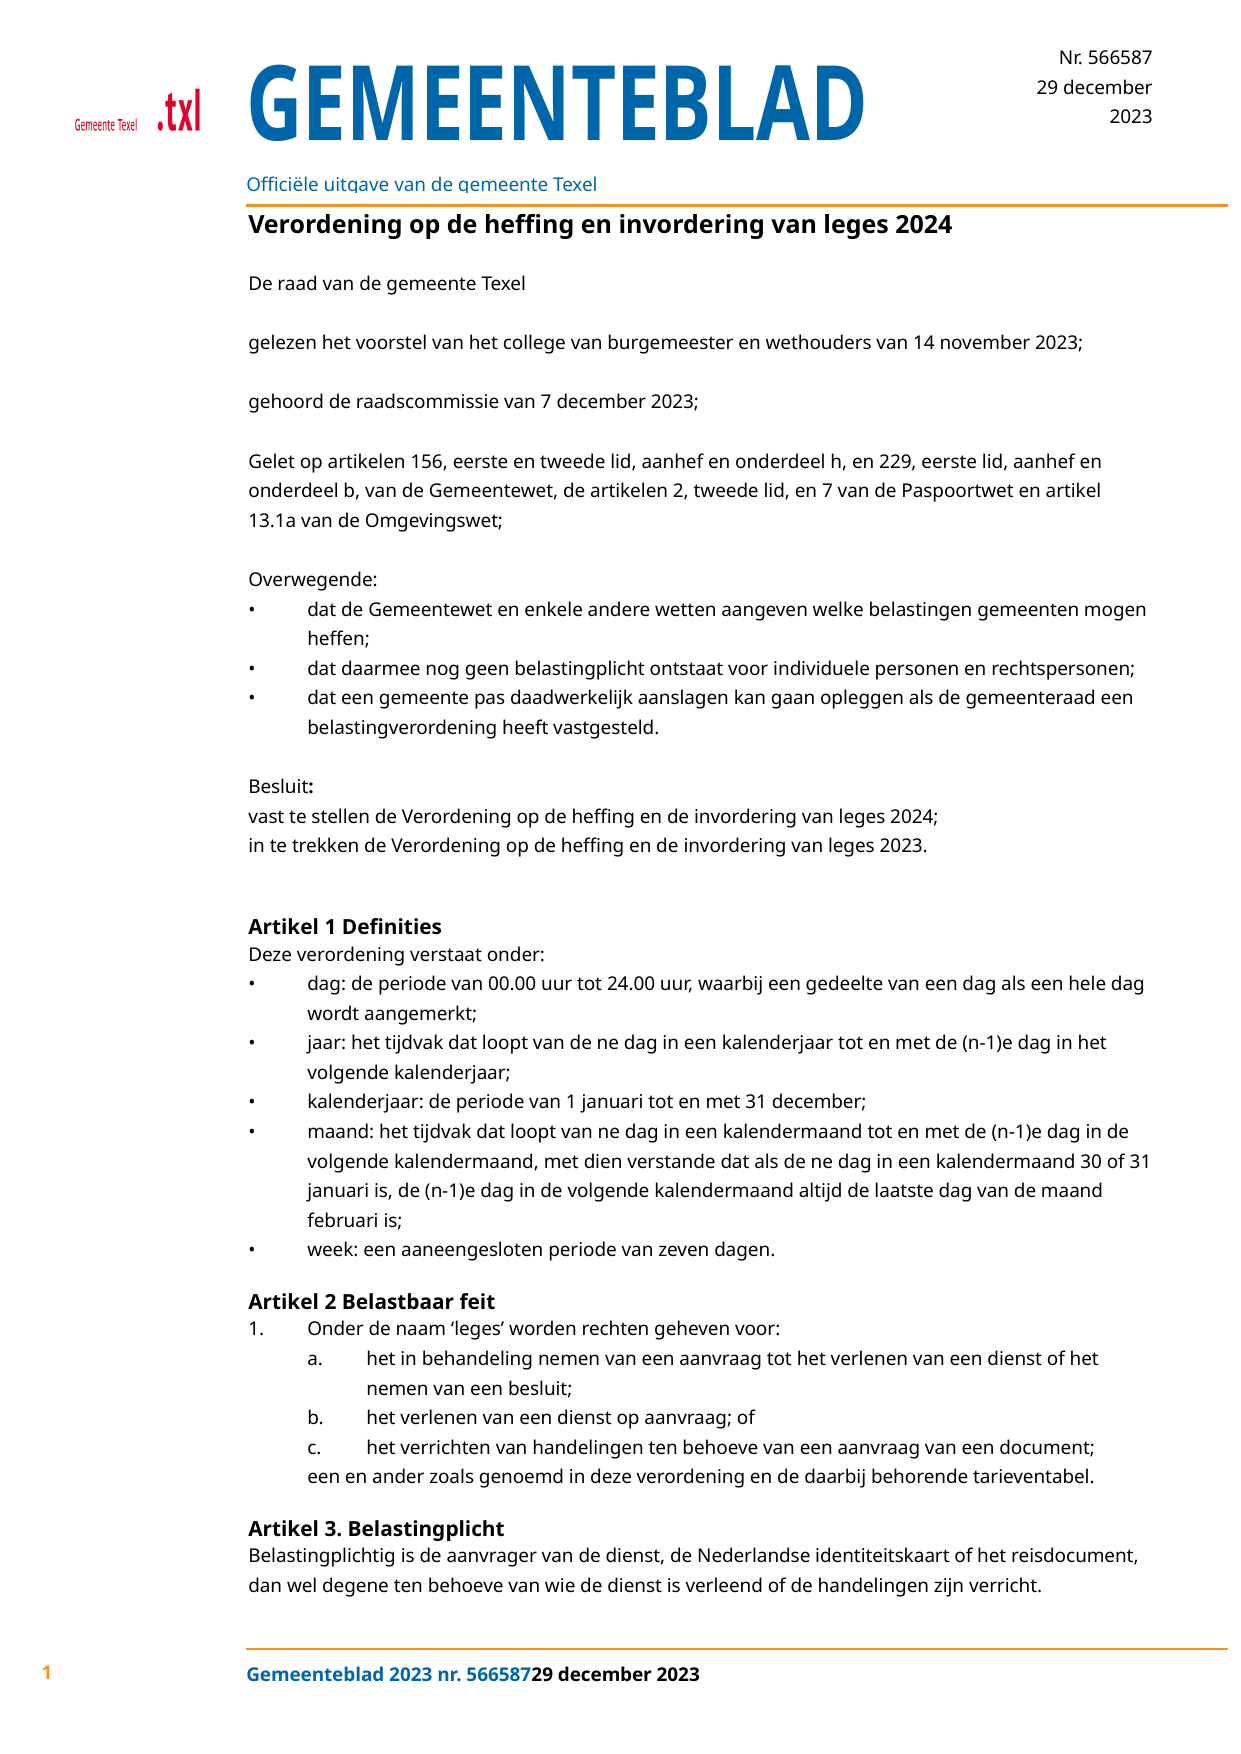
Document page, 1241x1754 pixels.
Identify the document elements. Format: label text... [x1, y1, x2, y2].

text gelezen het voorstel van het college van burgemeester en wethouders van 14 november 2023; [248, 329, 1152, 355]
text Artikel 1 Definities [248, 912, 1152, 941]
list dat een gemeente pas daadwerkelijk aanslagen kan gaan opleggen als de gemeenteraad een belastingverordening heeft vastgesteld. [248, 684, 1152, 740]
text Besluit: [248, 773, 1152, 799]
text gehoord de raadscommissie van 7 december 2023; [248, 389, 1152, 414]
text De raad van de gemeente Texel [248, 270, 1152, 296]
list maand: het tijdvak dat loopt van ne dag in een kalendermaand tot en met de (n-1)e dag in de volgende kalendermaand, met dien verstande dat als de ne dag in een kalendermaand 30 of 31 januari is, de (n-1)e dag in de volgende kalendermaand altijd de laatste dag van de maand februari is; [248, 1118, 1152, 1233]
list dag: de periode van 00.00 uur tot 24.00 uur, waarbij een gedeelte van een dag als een hele dag wordt aangemerkt; [248, 970, 1152, 1026]
text Artikel 2 Belastbaar feit [248, 1287, 1152, 1316]
list dat de Gemeentewet en enkele andere wetten aangeven welke belastingen gemeenten mogen heffen; [248, 596, 1152, 651]
text Verordening op de heffing en invordering van leges 2024 [248, 207, 1152, 241]
list week: een aaneengesloten periode van zeven dagen. [248, 1237, 1152, 1262]
text Gelet op artikelen 156, eerste en tweede lid, aanhef en onderdeel h, en 229, eerste lid, aanhef en onderdeel b, van de Gemeentewet, de artikelen 2, tweede lid, en 7 van de Paspoortwet en artikel 13.1a van de Omgevingswet; [248, 448, 1152, 533]
text Overwegende: [248, 566, 1152, 592]
list het verlenen van een dienst op aanvraag; of [307, 1404, 1152, 1430]
list jaar: het tijdvak dat loopt van de ne dag in een kalenderjaar tot en met de (n-1)e dag in het volgende kalenderjaar; [248, 1029, 1152, 1085]
list het in behandeling nemen van een aanvraag tot het verlenen van een dienst of het nemen van een besluit; [307, 1345, 1152, 1400]
text Deze verordening verstaat onder: [248, 941, 1152, 967]
list dat daarmee nog geen belastingplicht ontstaat voor individuele personen en rechtspersonen; [248, 655, 1152, 681]
list het verrichten van handelingen ten behoeve van een aanvraag van een document; [307, 1434, 1152, 1459]
text Belastingplichtig is de aanvrager van de dienst, de Nederlandse identiteitskaart of het reisdocument, dan wel degene ten behoeve van wie de dienst is verleend of de handelingen zijn verricht. [248, 1542, 1152, 1598]
list kalenderjaar: de periode van 1 januari tot en met 31 december; [248, 1089, 1152, 1114]
list Onder de naam ‘leges’ worden rechten geheven voor: [248, 1316, 1152, 1341]
picture [41, 47, 231, 172]
list een en ander zoals genoemd in deze verordening en de daarbij behorende tarieventabel. [248, 1463, 1152, 1489]
text vast te stellen de Verordening op de heffing en de invordering van leges 2024; [248, 803, 1152, 828]
text Artikel 3. Belastingplicht [248, 1514, 1152, 1542]
text in te trekken de Verordening op de heffing en de invordering van leges 2023. [248, 832, 1152, 858]
